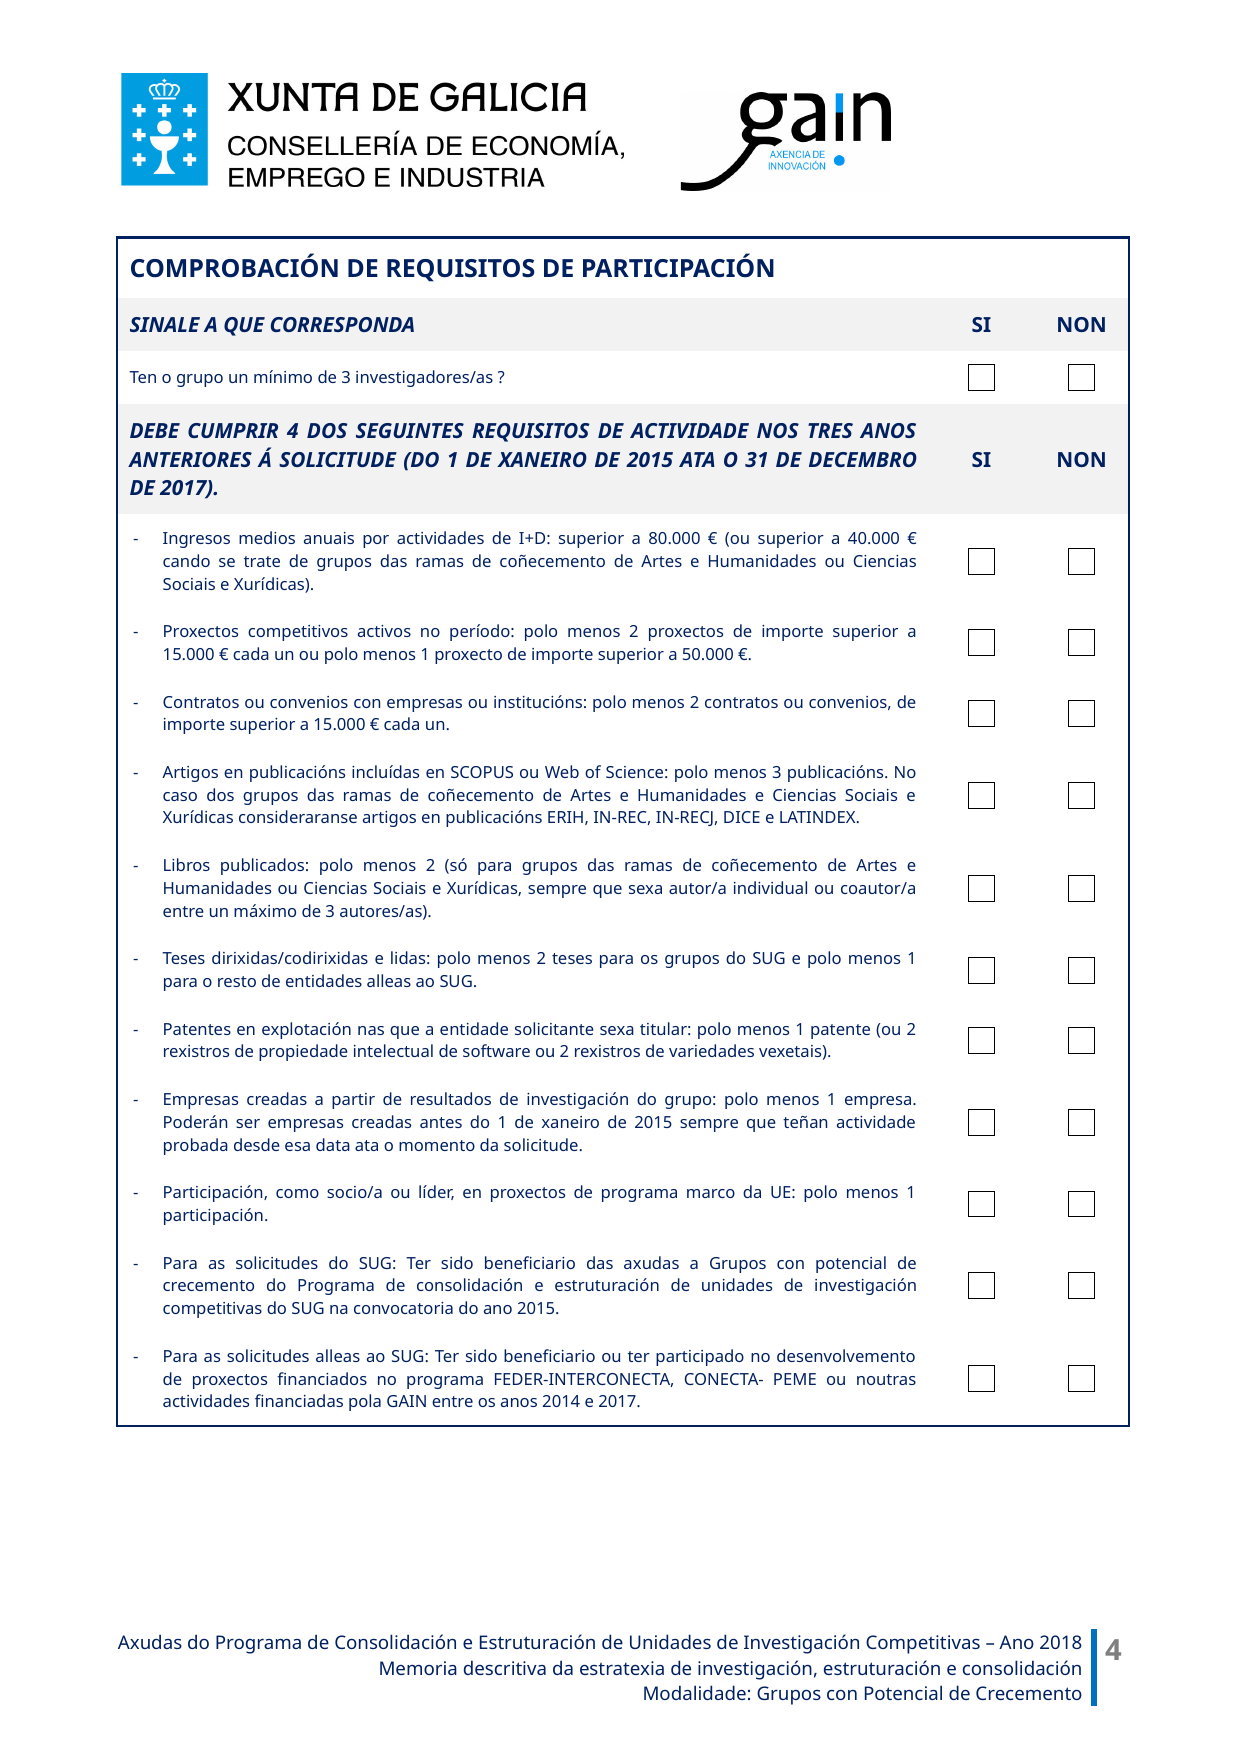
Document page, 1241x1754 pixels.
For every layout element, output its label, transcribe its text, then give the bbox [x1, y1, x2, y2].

table_cell SINALE A QUE CORRESPONDA [118, 298, 929, 351]
table_cell SI [929, 298, 1032, 351]
table_cell Para as solicitudes do SUG: Ter sido beneficiario das axudas a Grupos con potencial de crecemento do Programa de consolidación e estruturación de unidades de investigación competitivas do SUG na convocatoria do ano 2015. [118, 1239, 929, 1332]
table_cell [1032, 351, 1128, 404]
table_cell [929, 748, 1032, 841]
table_cell NON [1032, 404, 1128, 514]
table_cell [1032, 608, 1128, 678]
table_cell [1032, 841, 1128, 934]
table_cell [929, 1239, 1032, 1332]
table_cell [1032, 678, 1128, 748]
table_cell Ingresos medios anuais por actividades de I+D: superior a 80.000 € (ou superior a 40.000 € cando se trate de grupos das ramas de coñecemento de Artes e Humanidades ou Ciencias Sociais e Xurídicas). [118, 514, 929, 607]
table_cell [929, 351, 1032, 404]
table_cell [929, 608, 1032, 678]
table_cell Patentes en explotación nas que a entidade solicitante sexa titular: polo menos 1 patente (ou 2 rexistros de propiedade intelectual de software ou 2 rexistros de variedades vexetais). [118, 1005, 929, 1075]
table_cell [929, 841, 1032, 934]
table_cell Proxectos competitivos activos no período: polo menos 2 proxectos de importe superior a 15.000 € cada un ou polo menos 1 proxecto de importe superior a 50.000 €. [118, 608, 929, 678]
table_cell Ten o grupo un mínimo de 3 investigadores/as ? [118, 351, 929, 404]
table_cell SI [929, 404, 1032, 514]
table_cell [1032, 1169, 1128, 1239]
table_cell [1032, 1332, 1128, 1425]
table_cell [1032, 1005, 1128, 1075]
table_cell [929, 678, 1032, 748]
table_header COMPROBACIÓN DE REQUISITOS DE PARTICIPACIÓN [118, 239, 1128, 297]
table_cell [929, 514, 1032, 607]
table_cell [1032, 748, 1128, 841]
table_cell Libros publicados: polo menos 2 (só para grupos das ramas de coñecemento de Artes e Humanidades ou Ciencias Sociais e Xurídicas, sempre que sexa autor/a individual ou coautor/a entre un máximo de 3 autores/as). [118, 841, 929, 934]
table_cell [1032, 514, 1128, 607]
table_cell Teses dirixidas/codirixidas e lidas: polo menos 2 teses para os grupos do SUG e polo menos 1 para o resto de entidades alleas ao SUG. [118, 935, 929, 1005]
table_cell [929, 935, 1032, 1005]
table_cell Empresas creadas a partir de resultados de investigación do grupo: polo menos 1 empresa. Poderán ser empresas creadas antes do 1 de xaneiro de 2015 sempre que teñan actividade probada desde esa data ata o momento da solicitude. [118, 1075, 929, 1168]
table_cell NON [1032, 298, 1128, 351]
table_cell [1032, 935, 1128, 1005]
table_cell [929, 1005, 1032, 1075]
table_cell Contratos ou convenios con empresas ou institucións: polo menos 2 contratos ou convenios, de importe superior a 15.000 € cada un. [118, 678, 929, 748]
table_cell [929, 1332, 1032, 1425]
table_cell DEBE CUMPRIR 4 DOS SEGUINTES REQUISITOS DE ACTIVIDADE NOS TRES ANOS ANTERIORES Á SOLICITUDE (DO 1 DE XANEIRO DE 2015 ATA O 31 DE DECEMBRO DE 2017). [118, 404, 929, 514]
table_cell [1032, 1075, 1128, 1168]
table_cell [929, 1169, 1032, 1239]
table_cell Artigos en publicacións incluídas en SCOPUS ou Web of Science: polo menos 3 publicacións. No caso dos grupos das ramas de coñecemento de Artes e Humanidades e Ciencias Sociais e Xurídicas consideraranse artigos en publicacións ERIH, IN-REC, IN-RECJ, DICE e LATINDEX. [118, 748, 929, 841]
table_cell Para as solicitudes alleas ao SUG: Ter sido beneficiario ou ter participado no desenvolvemento de proxectos financiados no programa FEDER-INTERCONECTA, CONECTA- PEME ou noutras actividades financiadas pola GAIN entre os anos 2014 e 2017. [118, 1332, 929, 1425]
table_cell Participación, como socio/a ou líder, en proxectos de programa marco da UE: polo menos 1 participación. [118, 1169, 929, 1239]
table_cell [929, 1075, 1032, 1168]
table_cell [1032, 1239, 1128, 1332]
